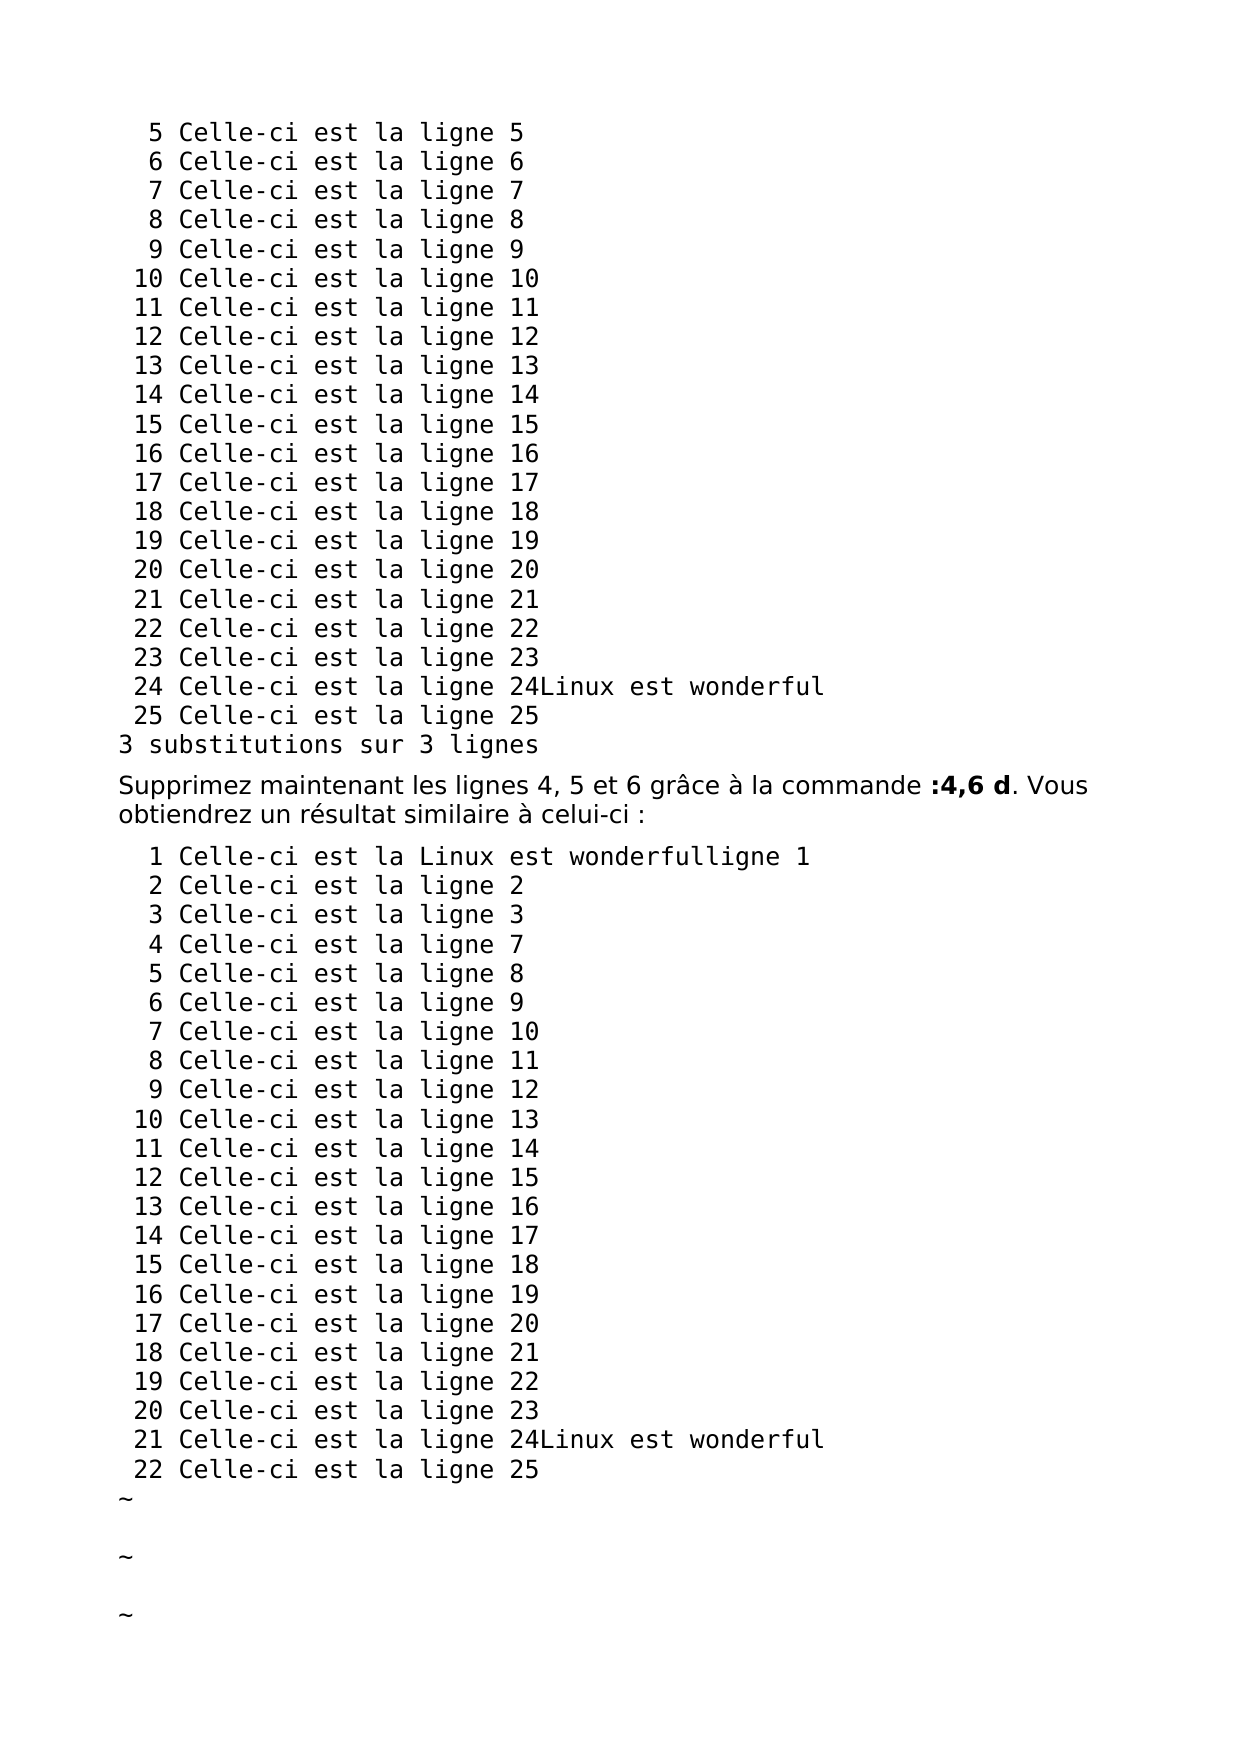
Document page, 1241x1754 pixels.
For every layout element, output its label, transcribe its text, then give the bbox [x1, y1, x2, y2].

text Supprimez maintenant les lignes 4, 5 et 6 grâce à la commande :4,6 d. Vous obtiendrez un résultat similaire à celui-ci : [118, 772, 1122, 830]
text 1 Celle-ci est la Linux est wonderfulligne 1 2 Celle-ci est la ligne 2 3 Celle-ci est la ligne 3 4 Celle-ci est la ligne 7 5 Celle-ci est la ligne 8 6 Celle-ci est la ligne 9 7 Celle-ci est la ligne 10 8 Celle-ci est la ligne 11 9 Celle-ci est la ligne 12 10 Celle-ci est la ligne 13 11 Celle-ci est la ligne 14 12 Celle-ci est la ligne 15 13 Celle-ci est la ligne 16 14 Celle-ci est la ligne 17 15 Celle-ci est la ligne 18 16 Celle-ci est la ligne 19 17 Celle-ci est la ligne 20 18 Celle-ci est la ligne 21 19 Celle-ci est la ligne 22 20 Celle-ci est la ligne 23 21 Celle-ci est la ligne 24Linux est wonderful 22 Celle-ci est la ligne 25 ~ ~ ~ [118, 842, 1122, 1630]
text 5 Celle-ci est la ligne 5 6 Celle-ci est la ligne 6 7 Celle-ci est la ligne 7 8 Celle-ci est la ligne 8 9 Celle-ci est la ligne 9 10 Celle-ci est la ligne 10 11 Celle-ci est la ligne 11 12 Celle-ci est la ligne 12 13 Celle-ci est la ligne 13 14 Celle-ci est la ligne 14 15 Celle-ci est la ligne 15 16 Celle-ci est la ligne 16 17 Celle-ci est la ligne 17 18 Celle-ci est la ligne 18 19 Celle-ci est la ligne 19 20 Celle-ci est la ligne 20 21 Celle-ci est la ligne 21 22 Celle-ci est la ligne 22 23 Celle-ci est la ligne 23 24 Celle-ci est la ligne 24Linux est wonderful 25 Celle-ci est la ligne 25 3 substitutions sur 3 lignes [118, 118, 1122, 760]
